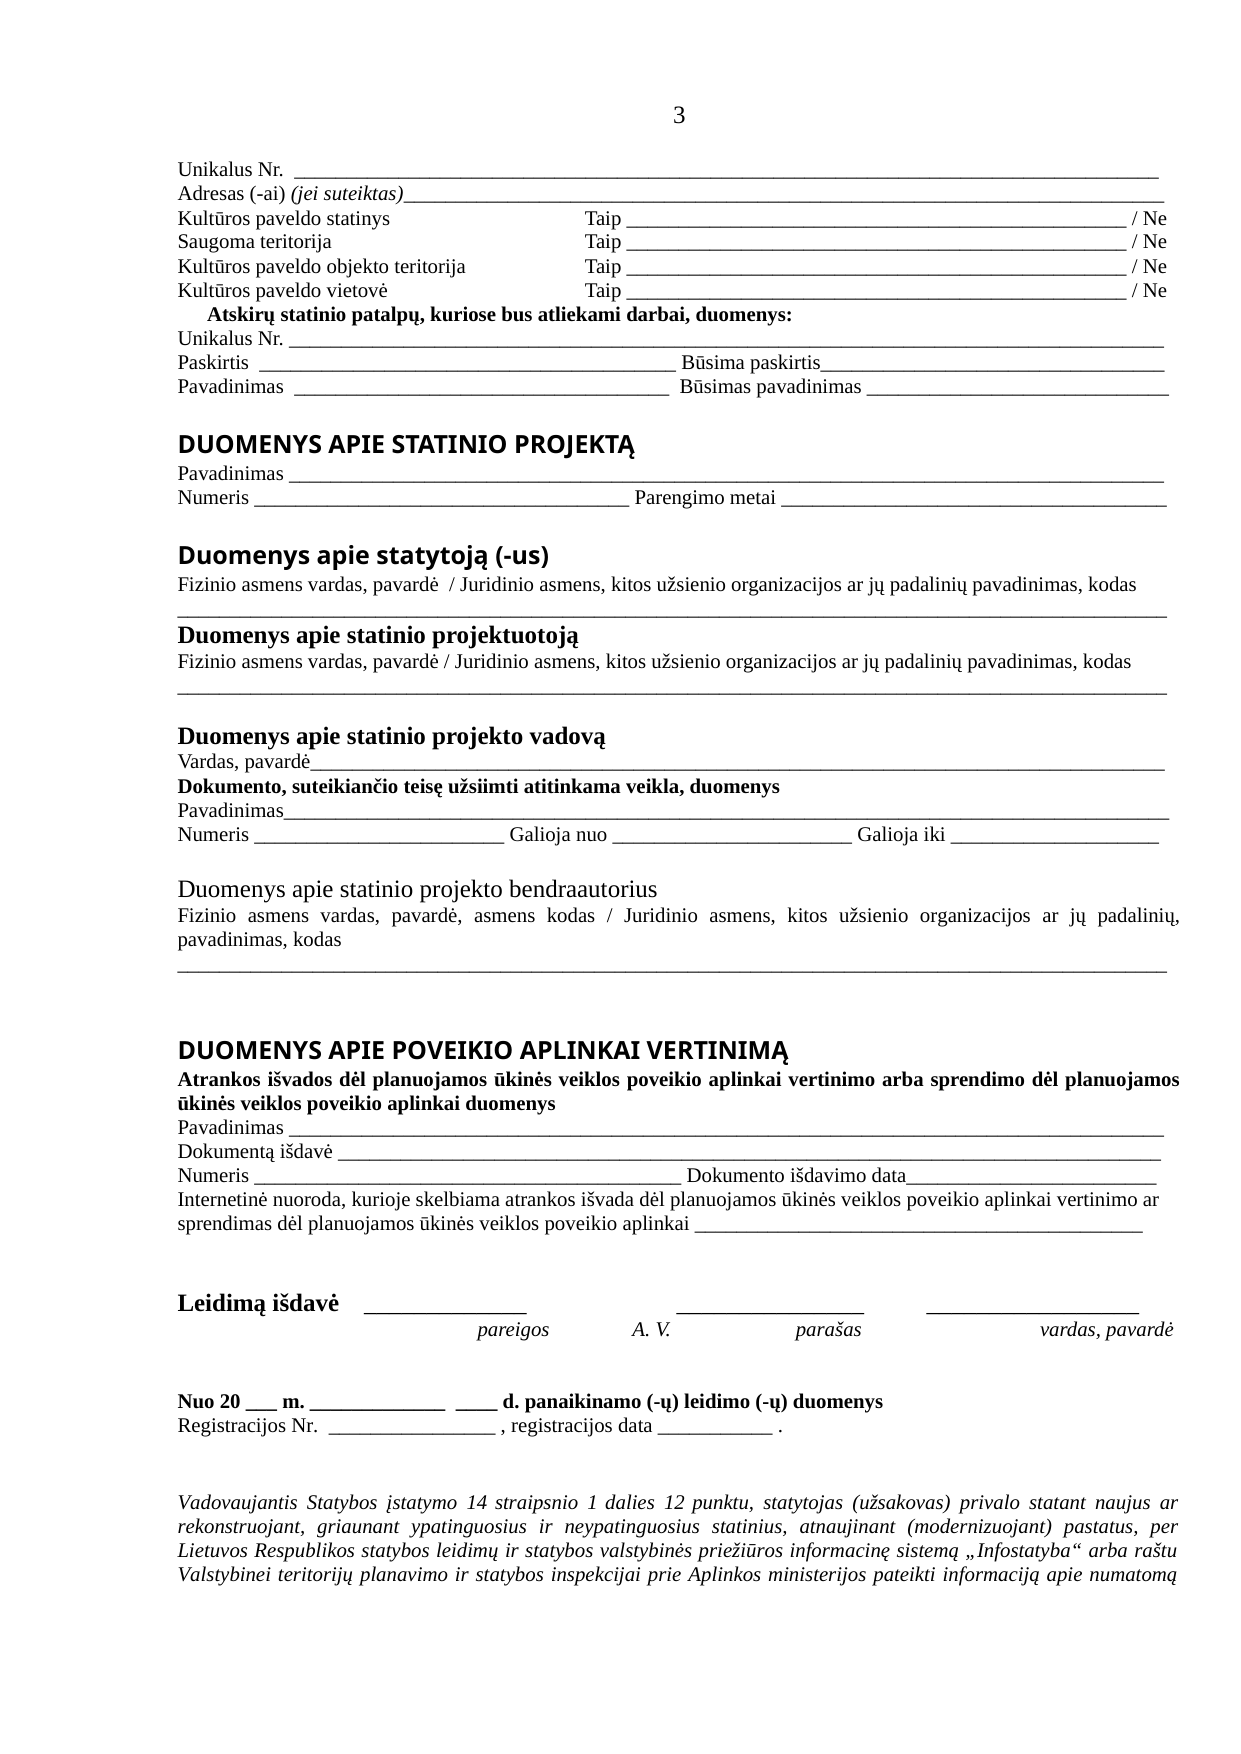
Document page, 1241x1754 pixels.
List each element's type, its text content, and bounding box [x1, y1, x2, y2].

text Duomenys apie statinio projektą [177, 427, 1181, 461]
text Unikalus Nr. ____________________________________________________________________________________ [177, 326, 1181, 350]
text Pavadinimas ____________________________________________________________________________________ [177, 1115, 1181, 1139]
text Numeris ____________________________________ Parengimo metai _____________________________________ [177, 485, 1181, 509]
text Adresas (-ai) (jei suteiktas)_________________________________________________________________________ [177, 181, 1181, 205]
text Duomenys apie statinio projekto vadovą [177, 721, 1181, 749]
text Fizinio asmens vardas, pavardė / Juridinio asmens, kitos užsienio organizacijos ar jų padalinių pavadinimas, kodas [177, 572, 1181, 596]
text Leidimą išdavė _____________ _______________ _________________ [177, 1288, 1181, 1317]
text Internetinė nuoroda, kurioje skelbiama atrankos išvada dėl planuojamos ūkinės veiklos poveikio aplinkai vertinimo ar sprendimas dėl planuojamos ūkinės veiklos poveikio aplinkai ___________________________________________ [177, 1187, 1181, 1235]
text Kultūros paveldo statinys Taip ________________________________________________ / Ne [177, 205, 1181, 229]
text Numeris _________________________________________ Dokumento išdavimo data________________________ [177, 1163, 1181, 1187]
text Pavadinimas_____________________________________________________________________________________ [177, 798, 1181, 822]
text Atskirų statinio patalpų, kuriose bus atliekami darbai, duomenys: [177, 302, 1181, 326]
text Kultūros paveldo vietovė Taip ________________________________________________ / Ne [177, 278, 1181, 302]
text Duomenys apie poveikio aplinkai vertinimą [177, 1033, 1181, 1067]
text Fizinio asmens vardas, pavardė, asmens kodas / Juridinio asmens, kitos užsienio organizacijos ar jų padalinių, pavadinimas, kodas [177, 903, 1181, 951]
text Nuo 20 ___ m. _____________ ____ d. panaikinamo (-ų) leidimo (-ų) duomenys [177, 1389, 1181, 1413]
text Pavadinimas ____________________________________________________________________________________ [177, 461, 1181, 485]
text Duomenys apie statinio projektuotoją [177, 620, 1181, 648]
text Vardas, pavardė__________________________________________________________________________________ [177, 749, 1181, 773]
text Saugoma teritorija Taip ________________________________________________ / Ne [177, 229, 1181, 253]
text Fizinio asmens vardas, pavardė / Juridinio asmens, kitos užsienio organizacijos ar jų padalinių pavadinimas, kodas [177, 648, 1181, 673]
text Dokumento, suteikiančio teisę užsiimti atitinkama veikla, duomenys [177, 773, 1181, 798]
text _______________________________________________________________________________________________ [177, 673, 1181, 697]
text Unikalus Nr. ___________________________________________________________________________________ [177, 157, 1181, 181]
text _______________________________________________________________________________________________ [177, 951, 1181, 975]
text pareigos A. V. parašas vardas, pavardė [177, 1317, 1181, 1341]
text Kultūros paveldo objekto teritorija Taip ________________________________________________ / Ne [177, 253, 1181, 278]
text Numeris ________________________ Galioja nuo _______________________ Galioja iki ____________________ [177, 822, 1181, 846]
text Dokumentą išdavė _______________________________________________________________________________ [177, 1139, 1181, 1163]
text Duomenys apie statinio projekto bendraautorius [177, 874, 1181, 903]
text Atrankos išvados dėl planuojamos ūkinės veiklos poveikio aplinkai vertinimo arba sprendimo dėl planuojamos ūkinės veiklos poveikio aplinkai duomenys [177, 1067, 1181, 1115]
text _______________________________________________________________________________________________ [177, 596, 1181, 620]
text Duomenys apie statytoją (-us) [177, 538, 1181, 572]
text Paskirtis ________________________________________ Būsima paskirtis_________________________________ [177, 350, 1181, 374]
text Pavadinimas ____________________________________ Būsimas pavadinimas _____________________________ [177, 374, 1181, 398]
text Registracijos Nr. ________________ , registracijos data ___________ . [177, 1413, 1181, 1437]
text Vadovaujantis Statybos įstatymo 14 straipsnio 1 dalies 12 punktu, statytojas (užsakovas) privalo statant naujus ar rekonstruojant, griaunant ypatinguosius ir neypatinguosius statinius, atnaujinant (modernizuojant) pastatus, per Lietuvos Respublikos statybos leidimų ir statybos valstybinės priežiūros informacinę sistemą „Infostatyba“ arba raštu Valstybinei teritorijų planavimo ir statybos inspekcijai prie Aplinkos ministerijos pateikti informaciją apie numatomą [177, 1490, 1181, 1586]
